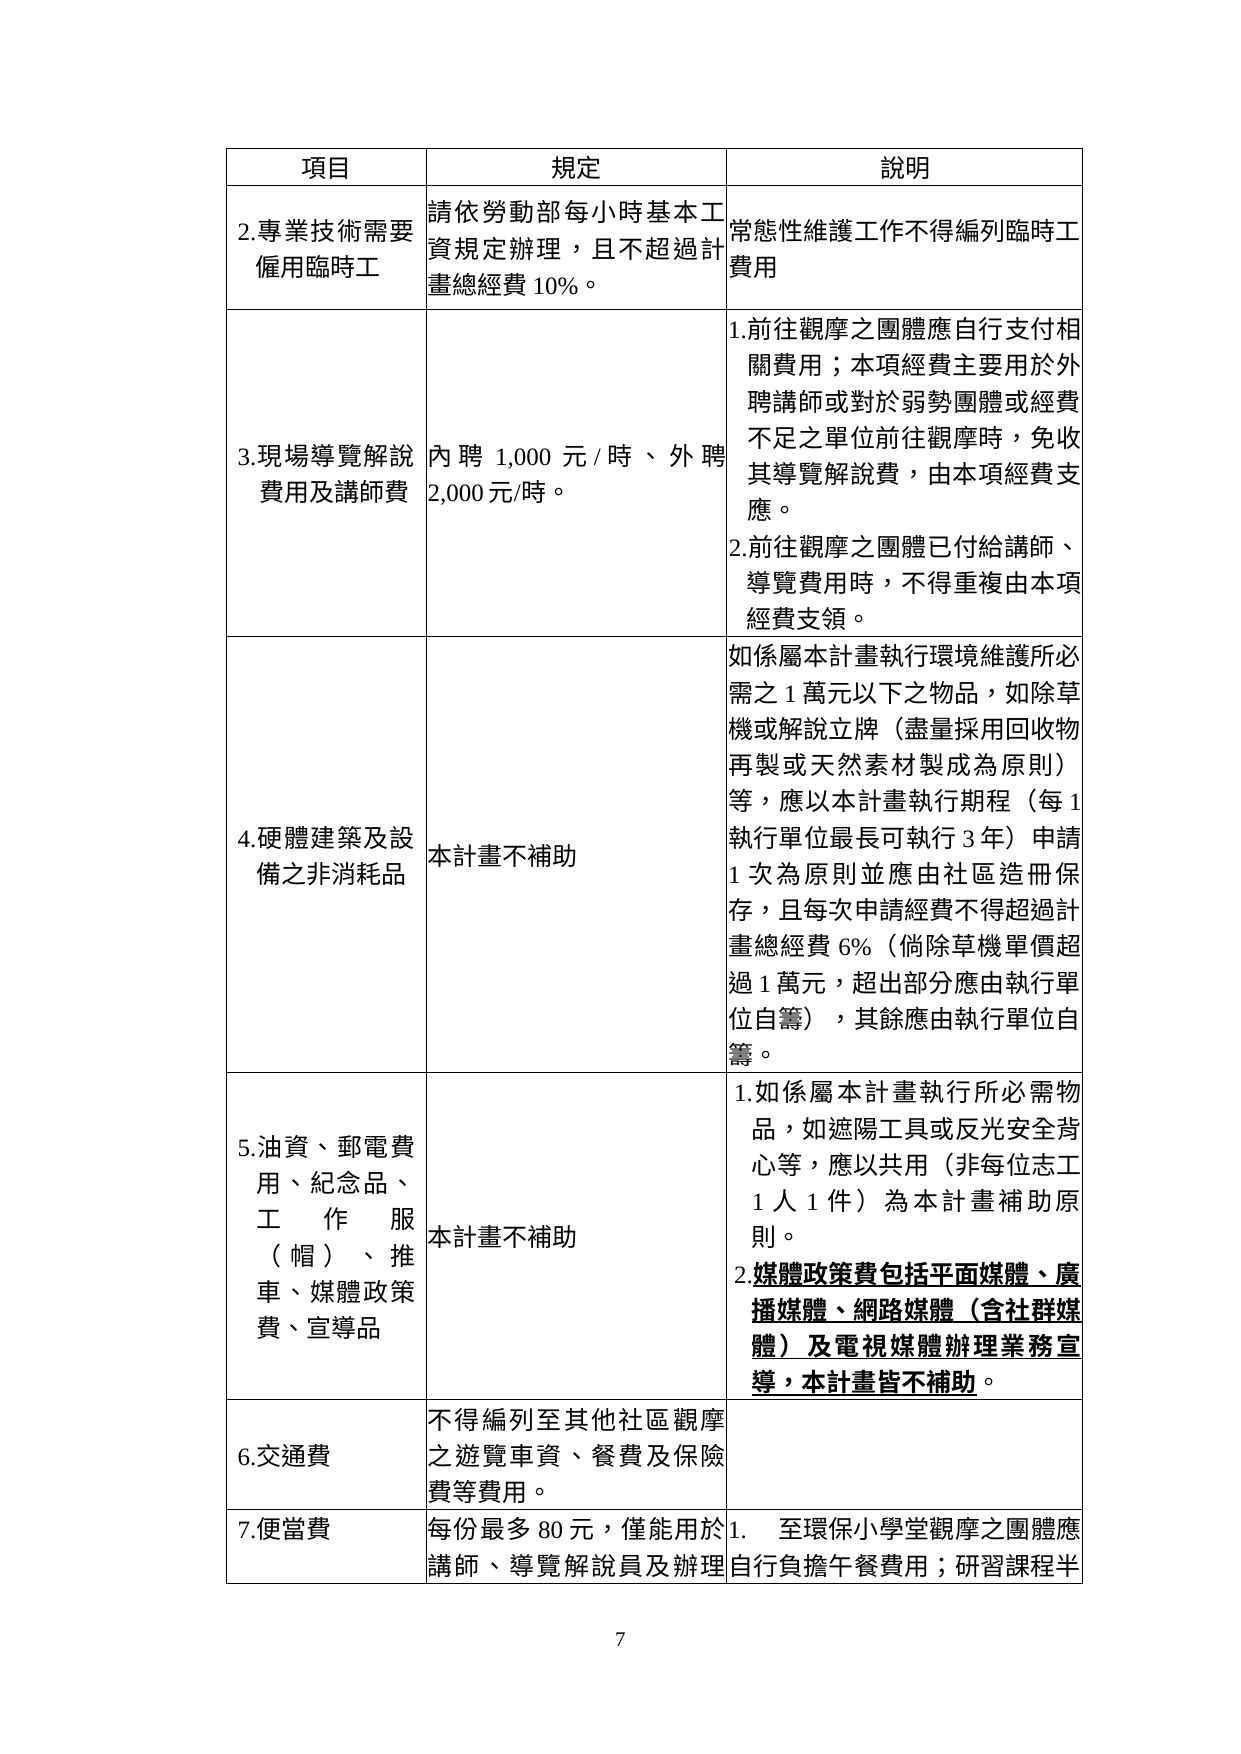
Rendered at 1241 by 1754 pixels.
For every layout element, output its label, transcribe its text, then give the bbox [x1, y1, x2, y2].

table_cell 如係屬本計畫執行環境維護所必需之1萬元以下之物品，如除草機或解說立牌（盡量採用回收物再製或天然素材製成為原則）等，應以本計畫執行期程（每1執行單位最長可執行3年）申請1次為原則並應由社區造冊保存，且每次申請經費不得超過計畫總經費6%（倘除草機單價超過1萬元，超出部分應由執行單位自籌），其餘應由執行單位自籌。 [727, 637, 1082, 1072]
table_cell [727, 1400, 1082, 1509]
table_header 規定 [427, 149, 726, 185]
table_cell 至環保小學堂觀摩之團體應自行負擔午餐費用；研習課程半 [727, 1510, 1082, 1582]
table_cell 不得編列至其他社區觀摩之遊覽車資、餐費及保險費等費用。 [427, 1400, 726, 1509]
table_cell 3.現場導覽解說費用及講師費 [227, 310, 426, 636]
table_cell 常態性維護工作不得編列臨時工費用 [727, 186, 1082, 308]
table_cell 7.便當費 [227, 1510, 426, 1582]
table_cell 6.交通費 [227, 1400, 426, 1509]
table_cell 內聘1,000元/時、外聘2,000元/時。 [427, 310, 726, 636]
table_cell 請依勞動部每小時基本工資規定辦理，且不超過計畫總經費10%。 [427, 186, 726, 308]
table_cell 4.硬體建築及設備之非消耗品 [227, 637, 426, 1072]
table_header 說明 [727, 149, 1082, 185]
table_cell 每份最多80元，僅能用於講師、導覽解說員及辦理 [427, 1510, 726, 1582]
table_cell 本計畫不補助 [427, 1073, 726, 1399]
table_cell 1.如係屬本計畫執行所必需物品，如遮陽工具或反光安全背心等，應以共用（非每位志工1人1件）為本計畫補助原則。 2.媒體政策費包括平面媒體、廣播媒體、網路媒體（含社群媒體）及電視媒體辦理業務宣導，本計畫皆不補助。 [727, 1073, 1082, 1399]
table_cell 2.專業技術需要僱用臨時工 [227, 186, 426, 308]
table_cell 本計畫不補助 [427, 637, 726, 1072]
table_cell 5.油資、郵電費用、紀念品、工作服（帽）、推車、媒體政策費、宣導品 [227, 1073, 426, 1399]
table_header 項目 [227, 149, 426, 185]
table_cell 1.前往觀摩之團體應自行支付相關費用；本項經費主要用於外聘講師或對於弱勢團體或經費不足之單位前往觀摩時，免收其導覽解說費，由本項經費支應。 2.前往觀摩之團體已付給講師、導覽費用時，不得重複由本項經費支領。 [727, 310, 1082, 636]
